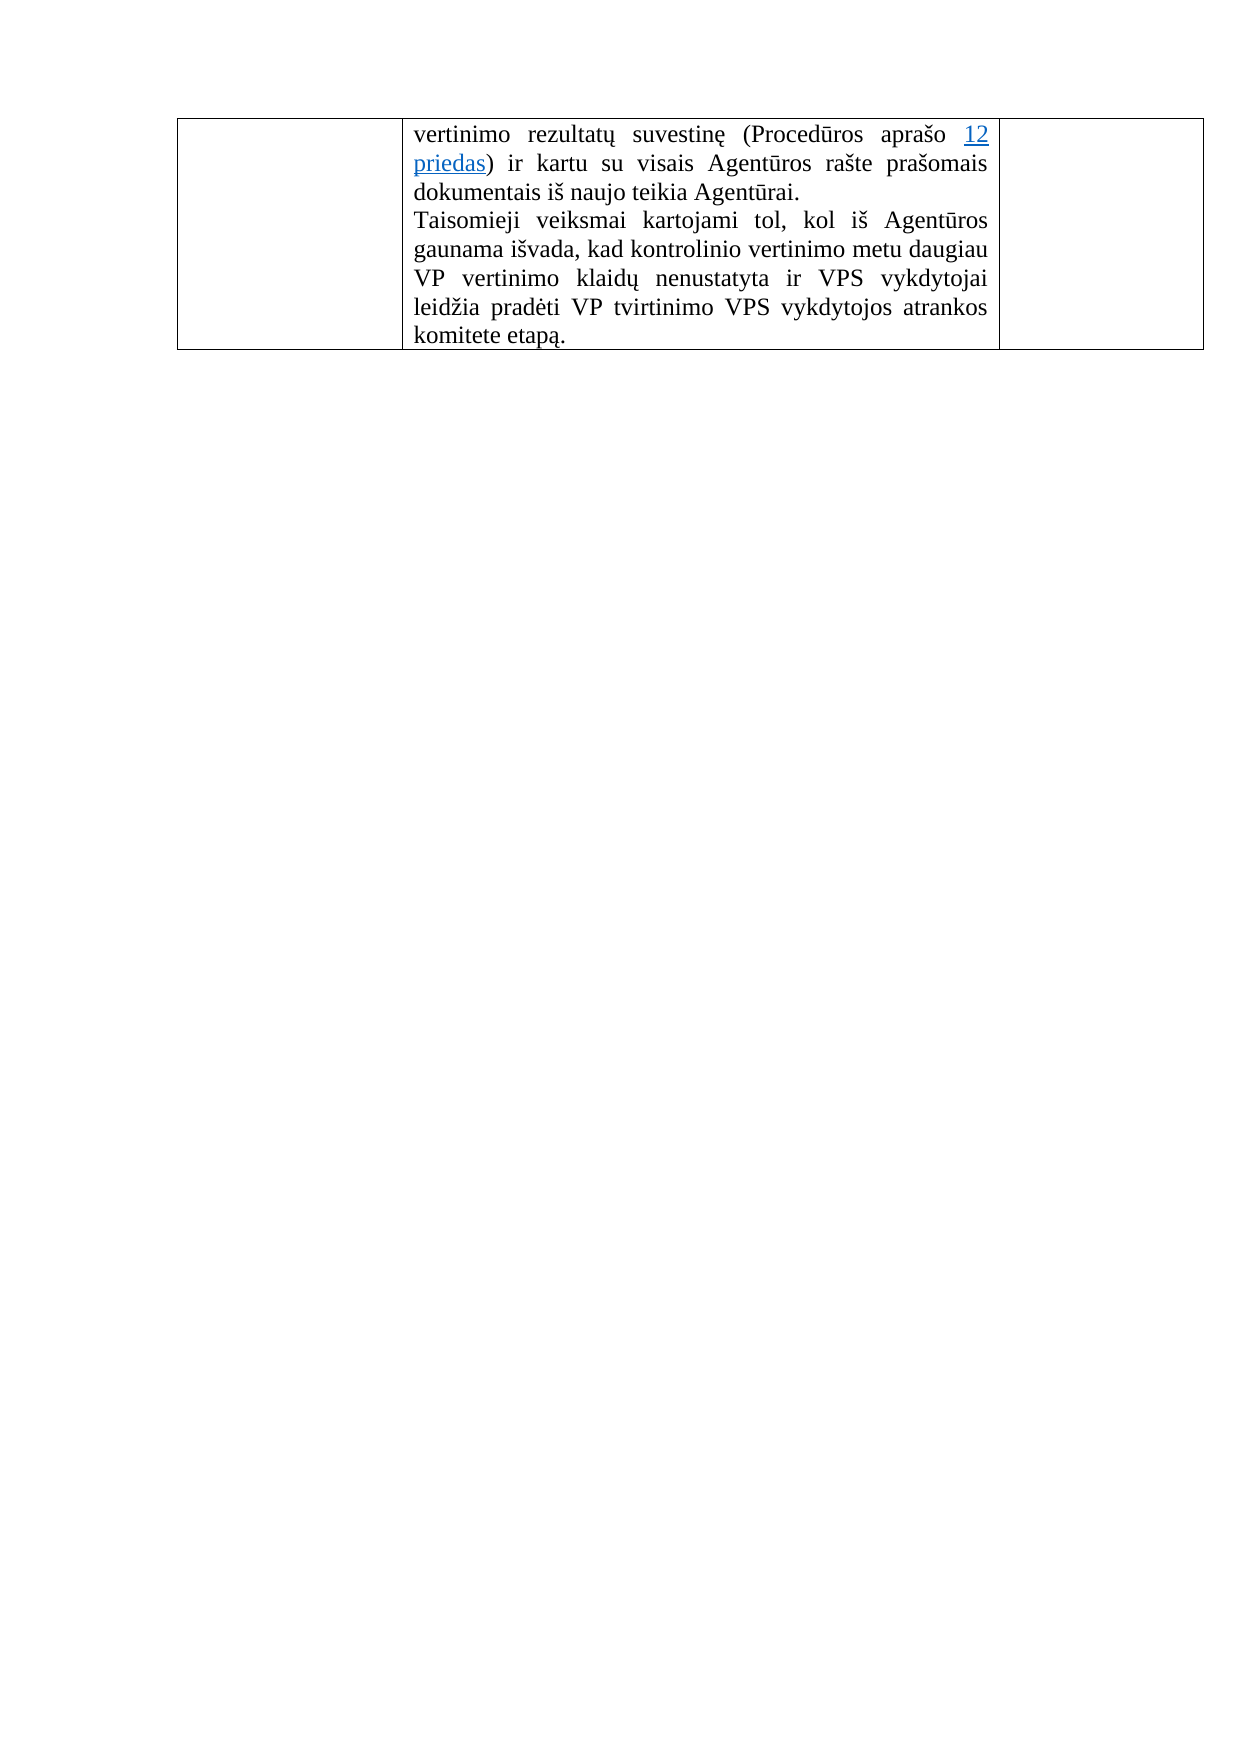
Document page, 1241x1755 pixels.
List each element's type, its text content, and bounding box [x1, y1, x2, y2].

table_cell [178, 119, 402, 349]
table_cell vertinimo rezultatų suvestinę (Procedūros aprašo 12 priedas) ir kartu su visais Agentūros rašte prašomais dokumentais iš naujo teikia Agentūrai. Taisomieji veiksmai kartojami tol, kol iš Agentūros gaunama išvada, kad kontrolinio vertinimo metu daugiau VP vertinimo klaidų nenustatyta ir VPS vykdytojai leidžia pradėti VP tvirtinimo VPS vykdytojos atrankos komitete etapą. [403, 119, 999, 349]
table_cell [1000, 119, 1203, 349]
